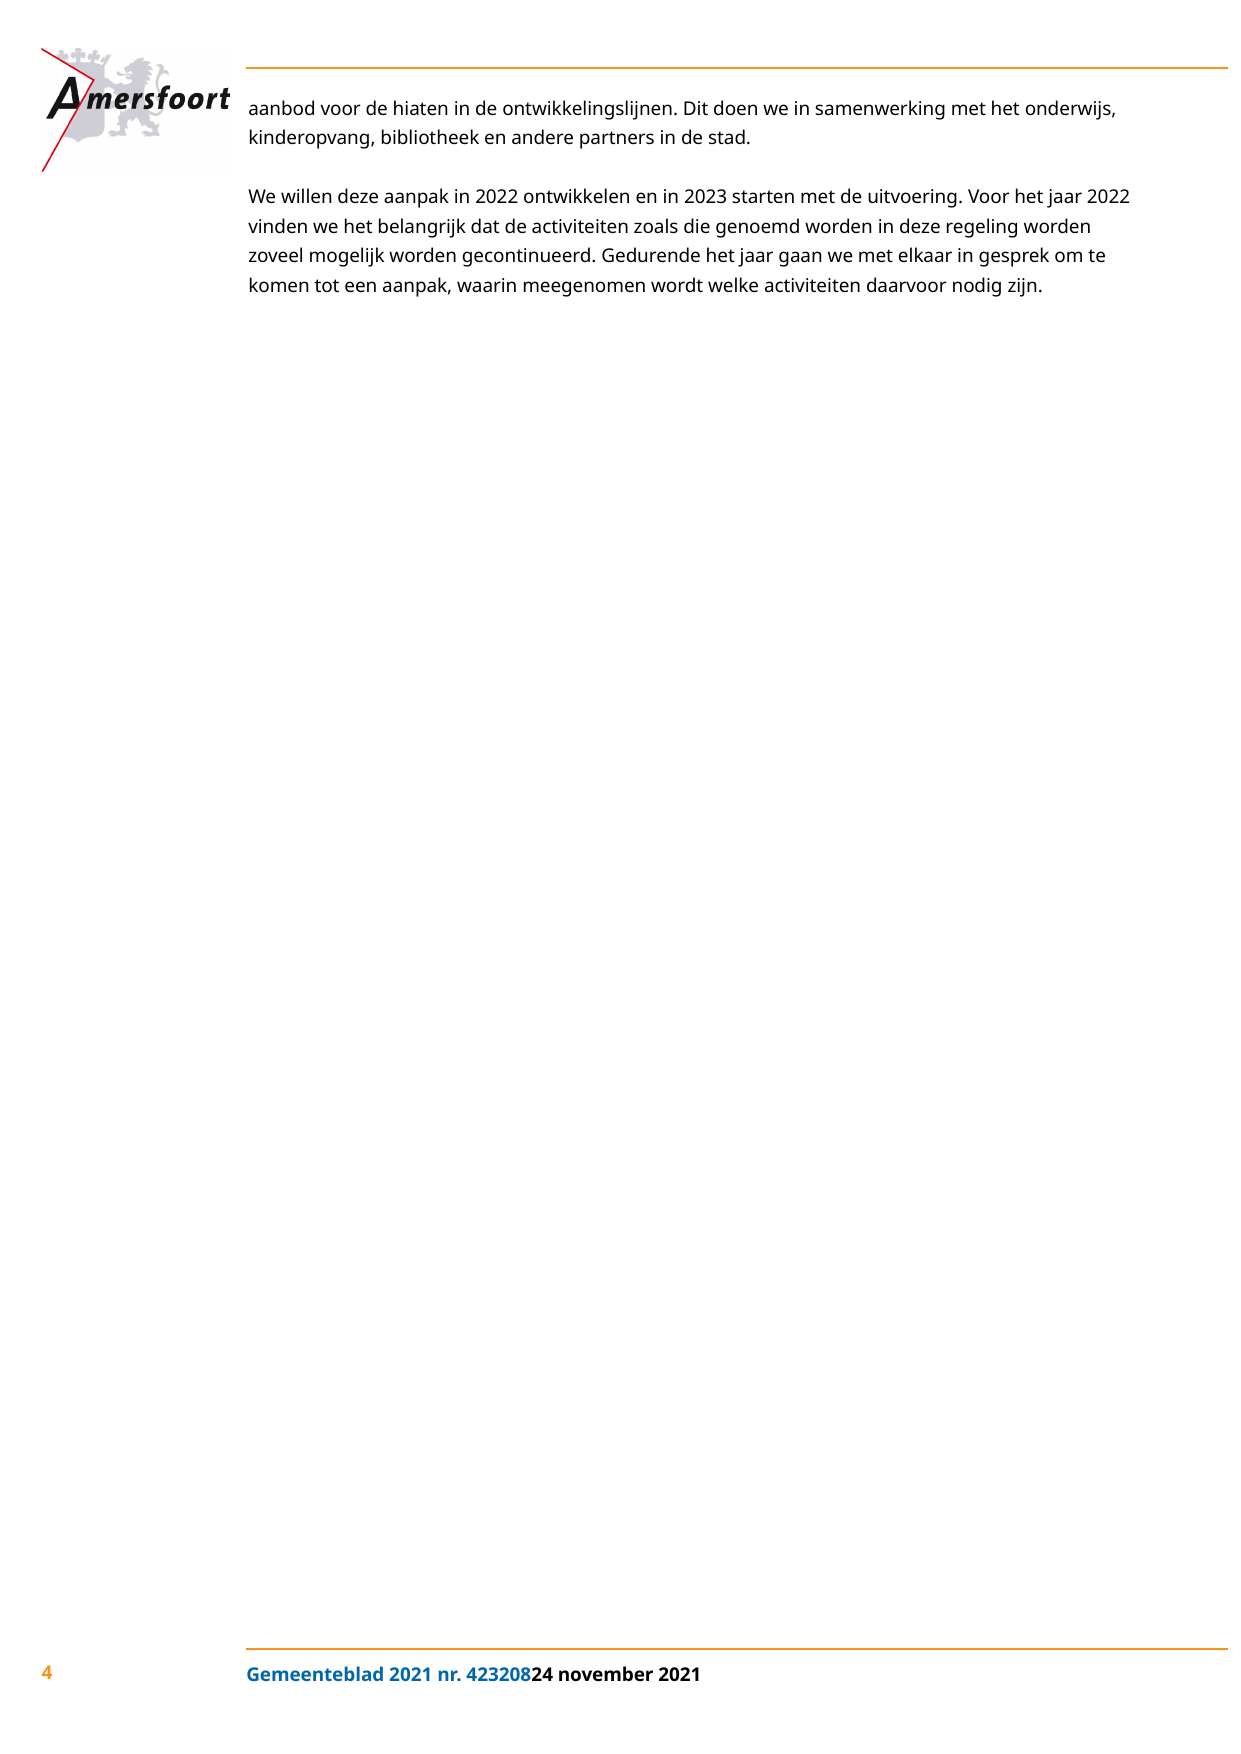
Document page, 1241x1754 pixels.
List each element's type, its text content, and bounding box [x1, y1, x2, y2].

picture [41, 47, 231, 172]
text We willen deze aanpak in 2022 ontwikkelen en in 2023 starten met de uitvoering. Voor het jaar 2022 vinden we het belangrijk dat de activiteiten zoals die genoemd worden in deze regeling worden zoveel mogelijk worden gecontinueerd. Gedurende het jaar gaan we met elkaar in gesprek om te komen tot een aanpak, waarin meegenomen wordt welke activiteiten daarvoor nodig zijn. [248, 183, 1152, 298]
text aanbod voor de hiaten in de ontwikkelingslijnen. Dit doen we in samenwerking met het onderwijs, kinderopvang, bibliotheek en andere partners in de stad. [248, 95, 1152, 150]
